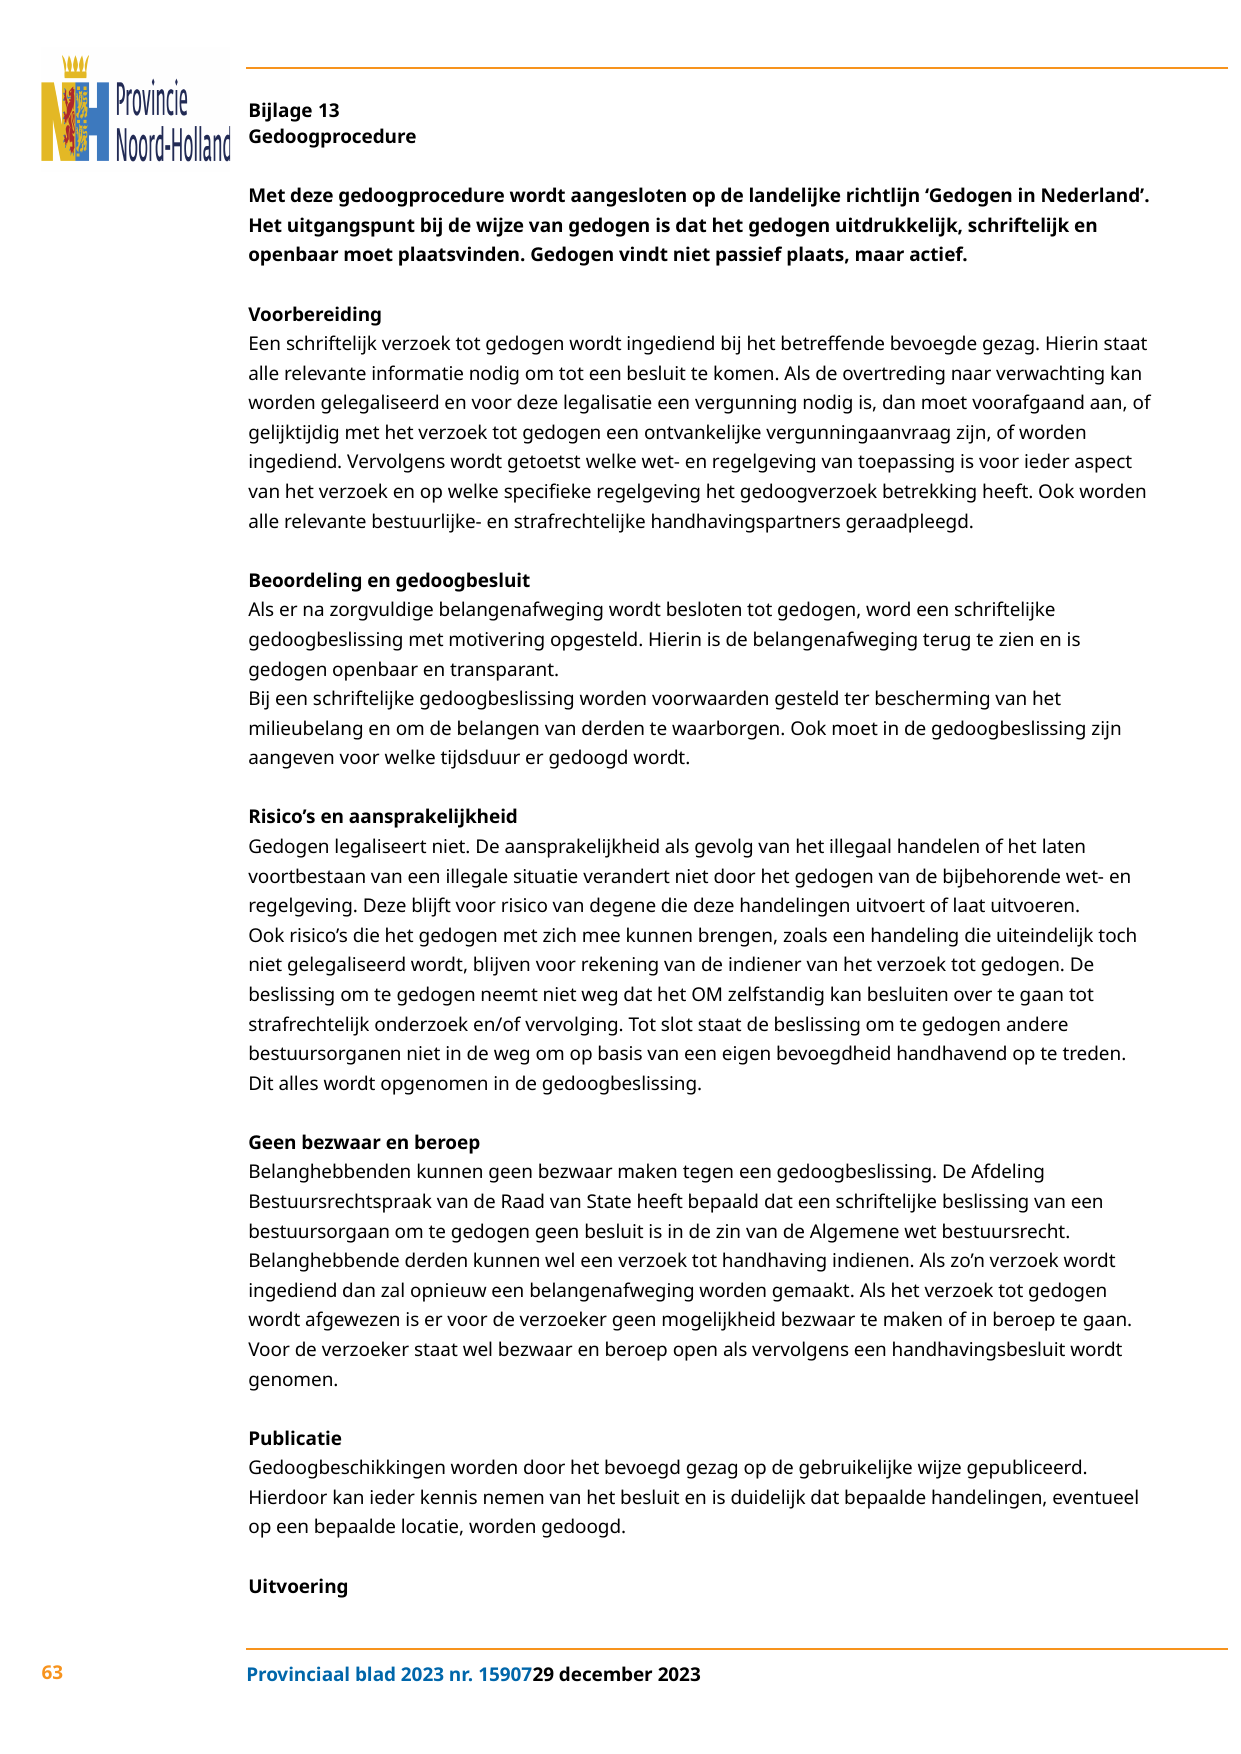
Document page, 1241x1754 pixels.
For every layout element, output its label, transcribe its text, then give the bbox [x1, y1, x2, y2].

text Gedoogbeschikkingen worden door het bevoegd gezag op de gebruikelijke wijze gepubliceerd. Hierdoor kan ieder kennis nemen van het besluit en is duidelijk dat bepaalde handelingen, eventueel op een bepaalde locatie, worden gedoogd. [248, 1454, 1152, 1539]
text Uitvoering [248, 1573, 1152, 1599]
text Ook risico’s die het gedogen met zich mee kunnen brengen, zoals een handeling die uiteindelijk toch niet gelegaliseerd wordt, blijven voor rekening van de indiener van het verzoek tot gedogen. De beslissing om te gedogen neemt niet weg dat het OM zelfstandig kan besluiten over te gaan tot strafrechtelijk onderzoek en/of vervolging. Tot slot staat de beslissing om te gedogen andere bestuursorganen niet in de weg om op basis van een eigen bevoegdheid handhavend op te treden. Dit alles wordt opgenomen in de gedoogbeslissing. [248, 922, 1152, 1096]
text Gedogen legaliseert niet. De aansprakelijkheid als gevolg van het illegaal handelen of het laten voortbestaan van een illegale situatie verandert niet door het gedogen van de bijbehorende wet- en regelgeving. Deze blijft voor risico van degene die deze handelingen uitvoert of laat uitvoeren. [248, 833, 1152, 918]
text Risico’s en aansprakelijkheid [248, 804, 1152, 829]
text Publicatie [248, 1425, 1152, 1451]
text Geen bezwaar en beroep [248, 1129, 1152, 1155]
text Als er na zorgvuldige belangenafweging wordt besloten tot gedogen, word een schriftelijke gedoogbeslissing met motivering opgesteld. Hierin is de belangenafweging terug te zien en is gedogen openbaar en transparant. [248, 597, 1152, 682]
text Belanghebbenden kunnen geen bezwaar maken tegen een gedoogbeslissing. De Afdeling Bestuursrechtspraak van de Raad van State heeft bepaald dat een schriftelijke beslissing van een bestuursorgaan om te gedogen geen besluit is in de zin van de Algemene wet bestuursrecht. [248, 1159, 1152, 1244]
picture [41, 47, 231, 172]
text Belanghebbende derden kunnen wel een verzoek tot handhaving indienen. Als zo’n verzoek wordt ingediend dan zal opnieuw een belangenafweging worden gemaakt. Als het verzoek tot gedogen wordt afgewezen is er voor de verzoeker geen mogelijkheid bezwaar te maken of in beroep te gaan. [248, 1247, 1152, 1332]
text Bij een schriftelijke gedoogbeslissing worden voorwaarden gesteld ter bescherming van het milieubelang en om de belangen van derden te waarborgen. Ook moet in de gedoogbeslissing zijn aangeven voor welke tijdsduur er gedoogd wordt. [248, 685, 1152, 770]
text Gedoogprocedure [248, 123, 1152, 149]
text Bijlage 13 [248, 95, 1152, 123]
text Beoordeling en gedoogbesluit [248, 567, 1152, 593]
text Een schriftelijk verzoek tot gedogen wordt ingediend bij het betreffende bevoegde gezag. Hierin staat alle relevante informatie nodig om tot een besluit te komen. Als de overtreding naar verwachting kan worden gelegaliseerd en voor deze legalisatie een vergunning nodig is, dan moet voorafgaand aan, of gelijktijdig met het verzoek tot gedogen een ontvankelijke vergunningaanvraag zijn, of worden ingediend. Vervolgens wordt getoetst welke wet- en regelgeving van toepassing is voor ieder aspect van het verzoek en op welke specifieke regelgeving het gedoogverzoek betrekking heeft. Ook worden alle relevante bestuurlijke- en strafrechtelijke handhavingspartners geraadpleegd. [248, 330, 1152, 534]
text Voorbereiding [248, 301, 1152, 327]
text Voor de verzoeker staat wel bezwaar en beroep open als vervolgens een handhavingsbesluit wordt genomen. [248, 1336, 1152, 1392]
text Met deze gedoogprocedure wordt aangesloten op de landelijke richtlijn ‘Gedogen in Nederland’. Het uitgangspunt bij de wijze van gedogen is dat het gedogen uitdrukkelijk, schriftelijk en openbaar moet plaatsvinden. Gedogen vindt niet passief plaats, maar actief. [248, 182, 1152, 267]
